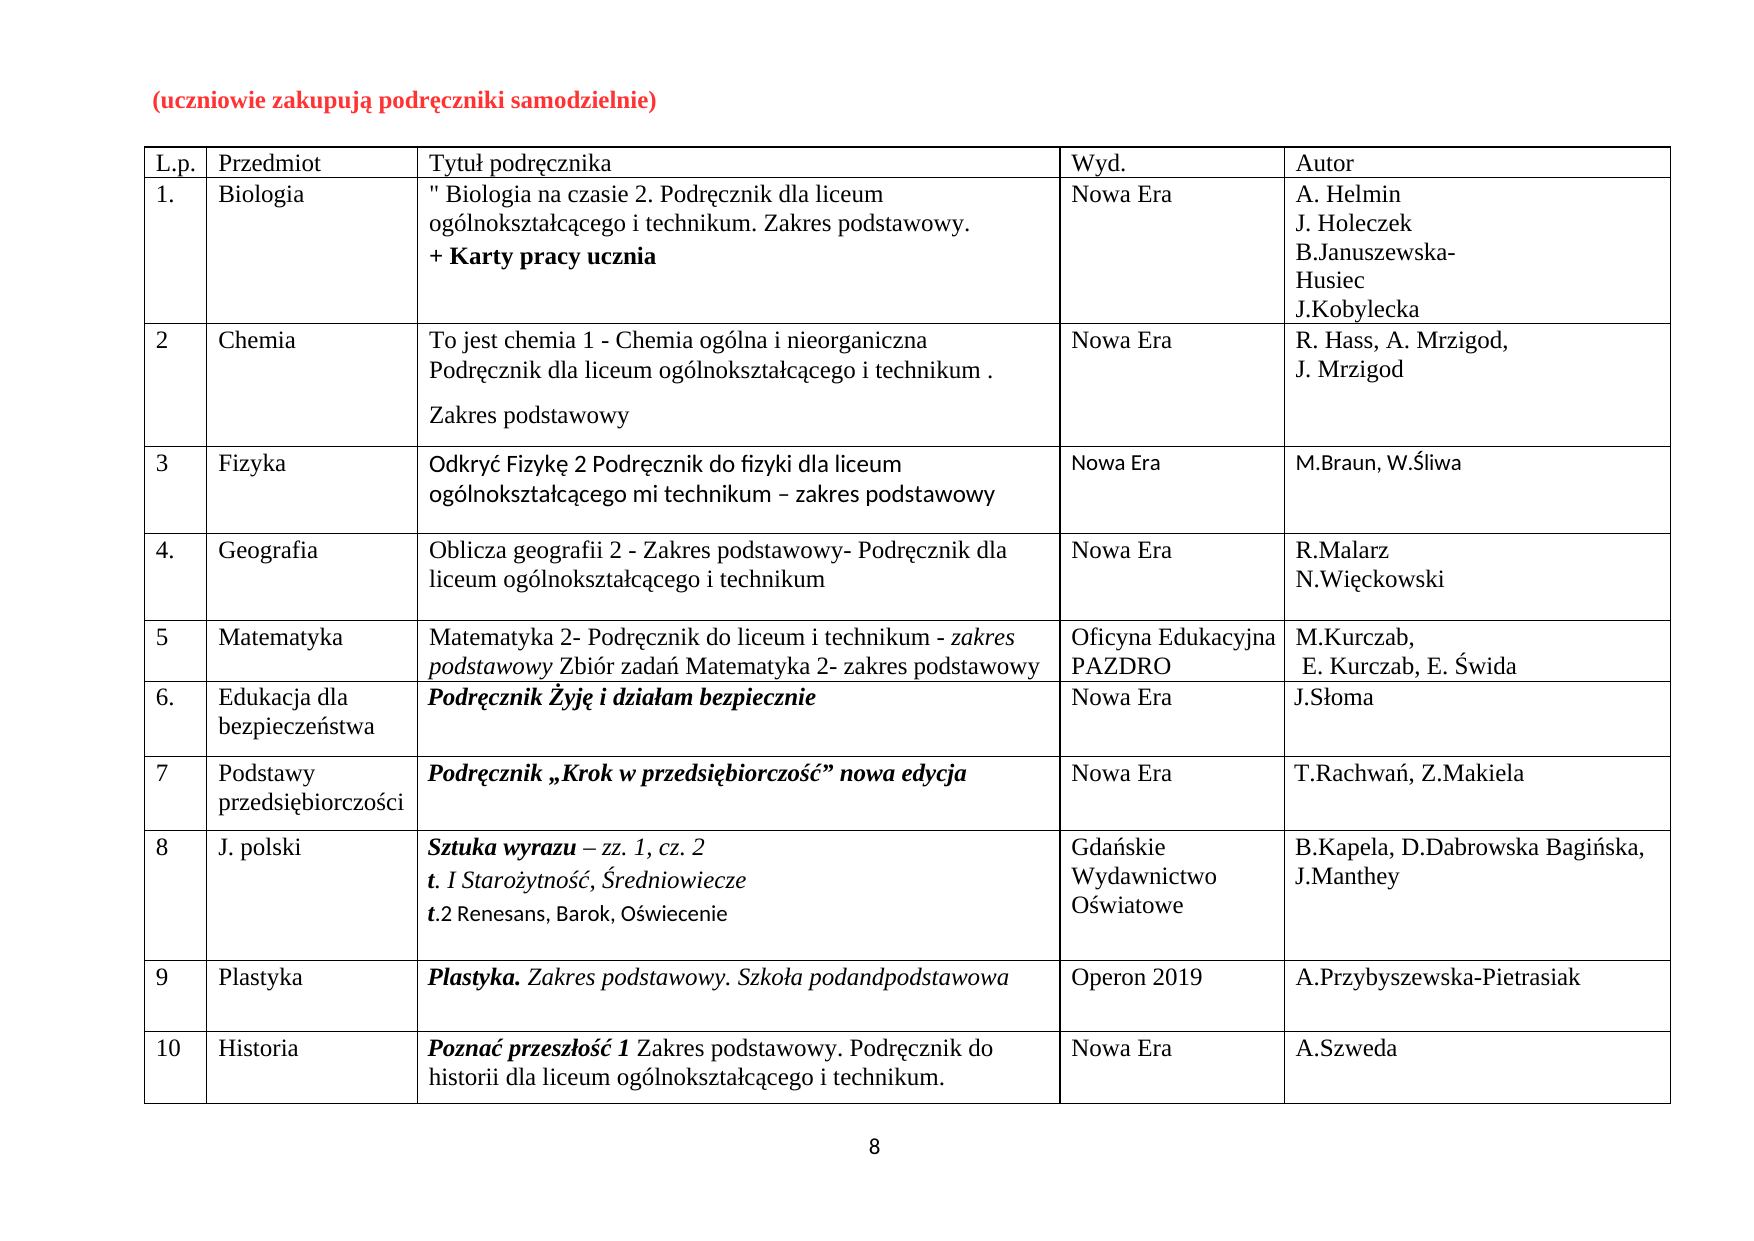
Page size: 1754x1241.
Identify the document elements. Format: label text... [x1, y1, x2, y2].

table_cell Nowa Era [1061, 682, 1284, 756]
table_cell Nowa Era [1061, 534, 1284, 620]
table_cell A.Szweda [1285, 1032, 1670, 1103]
table_cell Nowa Era [1061, 178, 1284, 323]
table_cell M.Kurczab, E. Kurczab, E. Świda [1285, 621, 1670, 681]
table_cell 4. [145, 534, 206, 620]
table_cell Poznać przeszłość 1 Zakres podstawowy. Podręcznik do historii dla liceum ogólnokształcącego i technikum. [418, 1032, 1059, 1103]
text (uczniowie zakupują podręczniki samodzielnie) [152, 85, 1514, 114]
table_cell Geografia [207, 534, 417, 620]
table_cell A. Helmin J. Holeczek B.Januszewska-Husiec J.Kobylecka [1285, 178, 1670, 323]
table_header Tytuł podręcznika [418, 148, 1059, 177]
table_cell Edukacja dla bezpieczeństwa [207, 682, 417, 756]
table_cell Chemia [207, 324, 417, 446]
table_cell Sztuka wyrazu – zz. 1, cz. 2 t. I Starożytność, Średniowiecze t.2 Renesans, Barok, Oświecenie [418, 831, 1059, 960]
table_cell To jest chemia 1 - Chemia ogólna i nieorganiczna Podręcznik dla liceum ogólnokształcącego i technikum . Zakres podstawowy [418, 324, 1059, 446]
table_cell 5 [145, 621, 206, 681]
table_cell Nowa Era [1061, 757, 1284, 830]
table_cell Nowa Era [1061, 324, 1284, 446]
table_cell R. Hass, A. Mrzigod, J. Mrzigod [1285, 324, 1670, 446]
table_cell Operon 2019 [1061, 961, 1284, 1031]
table_cell Nowa Era [1061, 1032, 1284, 1103]
table_cell Fizyka [207, 447, 417, 533]
table_cell J. polski [207, 831, 417, 960]
table_cell Plastyka. Zakres podstawowy. Szkoła podandpodstawowa [418, 961, 1059, 1031]
table_cell " Biologia na czasie 2. Podręcznik dla liceum ogólnokształcącego i technikum. Zakres podstawowy. + Karty pracy ucznia [418, 178, 1059, 323]
table_cell T.Rachwań, Z.Makiela [1285, 757, 1670, 830]
table_cell Podręcznik „Krok w przedsiębiorczość” nowa edycja [418, 757, 1059, 830]
table_cell 1. [145, 178, 206, 323]
table_cell 7 [145, 757, 206, 830]
table_cell Plastyka [207, 961, 417, 1031]
table_header Autor [1285, 148, 1670, 177]
table_cell 8 [145, 831, 206, 960]
table_cell Nowa Era [1061, 447, 1284, 533]
table_cell 3 [145, 447, 206, 533]
table_header Przedmiot [207, 148, 417, 177]
table_cell Oblicza geografii 2 - Zakres podstawowy- Podręcznik dla liceum ogólnokształcącego i technikum [418, 534, 1059, 620]
table_cell Odkryć Fizykę 2 Podręcznik do fizyki dla liceum ogólnokształcącego mi technikum – zakres podstawowy [418, 447, 1059, 533]
table_cell A.Przybyszewska-Pietrasiak [1285, 961, 1670, 1031]
table_cell J.Słoma [1285, 682, 1670, 756]
table_cell M.Braun, W.Śliwa [1285, 447, 1670, 533]
table_cell 9 [145, 961, 206, 1031]
table_cell Biologia [207, 178, 417, 323]
table_header L.p. [145, 148, 206, 177]
table_cell 6. [145, 682, 206, 756]
table_cell R.Malarz N.Więckowski [1285, 534, 1670, 620]
table_cell 2 [145, 324, 206, 446]
table_cell Matematyka [207, 621, 417, 681]
table_cell Gdańskie Wydawnictwo Oświatowe [1061, 831, 1284, 960]
table_cell 10 [145, 1032, 206, 1103]
table_cell Podstawy przedsiębiorczości [207, 757, 417, 830]
table_cell B.Kapela, D.Dabrowska Bagińska, J.Manthey [1285, 831, 1670, 960]
table_cell Oficyna Edukacyjna PAZDRO [1061, 621, 1284, 681]
table_cell Matematyka 2- Podręcznik do liceum i technikum - zakres podstawowy Zbiór zadań Matematyka 2- zakres podstawowy [418, 621, 1059, 681]
table_cell Historia [207, 1032, 417, 1103]
table_header Wyd. [1061, 148, 1284, 177]
table_cell Podręcznik Żyję i działam bezpiecznie [418, 682, 1059, 756]
